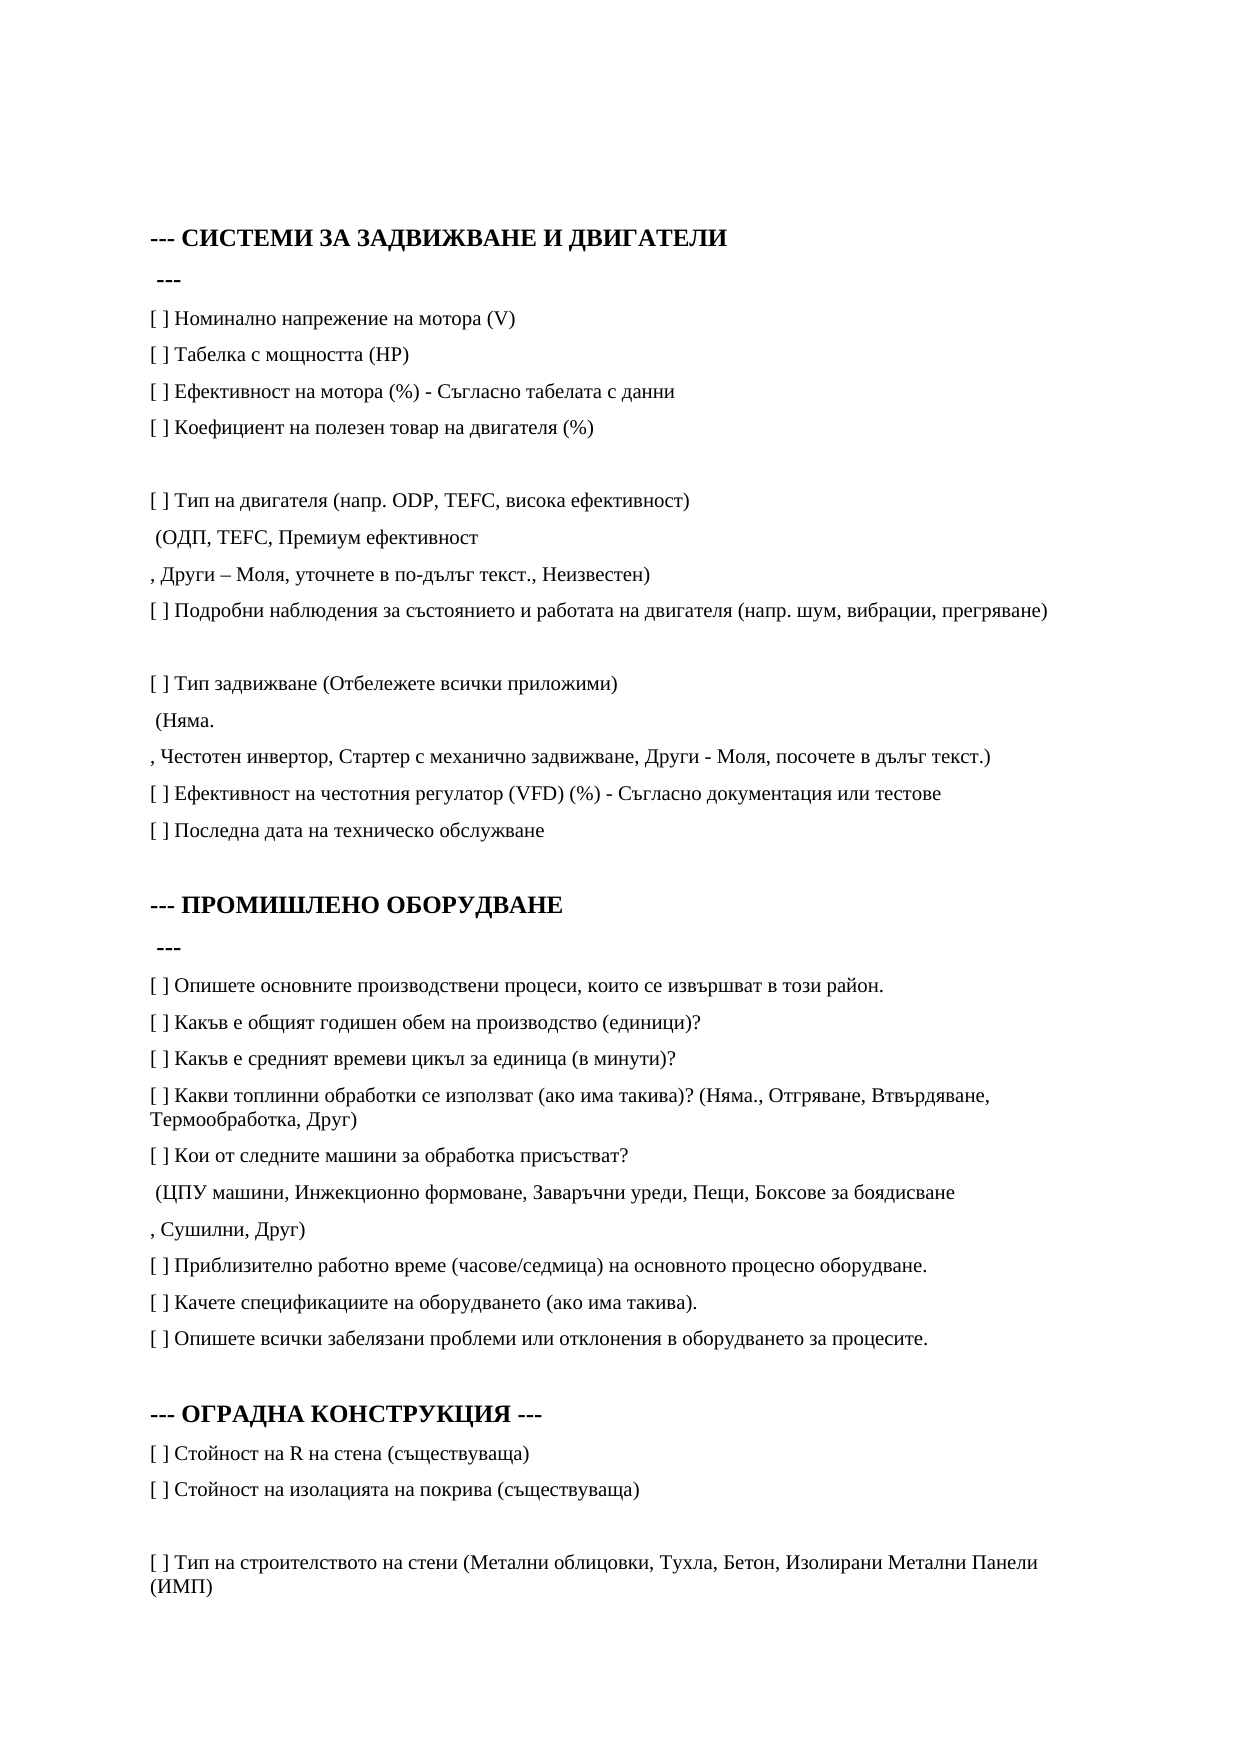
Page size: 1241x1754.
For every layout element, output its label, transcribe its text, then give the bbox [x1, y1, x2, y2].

text [ ] Приблизително работно време (часове/седмица) на основното процесно оборудване. [150, 1253, 1090, 1277]
text (ЦПУ машини, Инжекционно формоване, Заваръчни уреди, Пещи, Боксове за боядисване [150, 1180, 1090, 1204]
text [ ] Ефективност на мотора (%) - Съгласно табелата с данни [150, 379, 1090, 403]
text (ОДП, TEFC, Премиум ефективност [150, 525, 1090, 549]
text [ ] Опишете всички забелязани проблеми или отклонения в оборудването за процесите. [150, 1326, 1090, 1350]
text (Няма. [150, 708, 1090, 732]
text --- СИСТЕМИ ЗА ЗАДВИЖВАНЕ И ДВИГАТЕЛИ [150, 223, 1090, 252]
text [ ] Тип на двигателя (напр. ODP, TEFC, висока ефективност) [150, 488, 1090, 512]
text [ ] Подробни наблюдения за състоянието и работата на двигателя (напр. шум, вибрации, прегряване) [150, 598, 1090, 622]
text --- [150, 932, 1090, 961]
text , Честотен инвертор, Стартер с механично задвижване, Други - Моля, посочете в дълъг текст.) [150, 744, 1090, 768]
text [ ] Тип на строителството на стени (Метални облицовки, Тухла, Бетон, Изолирани Метални Панели (ИМП) [150, 1550, 1090, 1598]
text --- ПРОМИШЛЕНО ОБОРУДВАНЕ [150, 891, 1090, 919]
text [ ] Какви топлинни обработки се използват (ако има такива)? (Няма., Отгряване, Втвърдяване, Термообработка, Друг) [150, 1083, 1090, 1131]
text [ ] Качете спецификациите на оборудването (ако има такива). [150, 1290, 1090, 1314]
text [ ] Какъв е общият годишен обем на производство (единици)? [150, 1010, 1090, 1034]
text [ ] Коефициент на полезен товар на двигателя (%) [150, 415, 1090, 439]
text , Други – Моля, уточнете в по-дълъг текст., Неизвестен) [150, 562, 1090, 586]
text --- ОГРАДНА КОНСТРУКЦИЯ --- [150, 1399, 1090, 1428]
text [ ] Ефективност на честотния регулатор (VFD) (%) - Съгласно документация или тестове [150, 781, 1090, 805]
text [ ] Стойност на изолацията на покрива (съществуваща) [150, 1477, 1090, 1501]
text [ ] Последна дата на техническо обслужване [150, 817, 1090, 842]
text [ ] Кои от следните машини за обработка присъстват? [150, 1143, 1090, 1167]
text [ ] Какъв е средният времеви цикъл за единица (в минути)? [150, 1046, 1090, 1070]
text [ ] Опишете основните производствени процеси, които се извършват в този район. [150, 973, 1090, 997]
text [ ] Номинално напрежение на мотора (V) [150, 306, 1090, 330]
text [ ] Табелка с мощността (HP) [150, 342, 1090, 366]
text , Сушилни, Друг) [150, 1217, 1090, 1241]
text --- [150, 264, 1090, 293]
text [ ] Тип задвижване (Отбележете всички приложими) [150, 671, 1090, 695]
text [ ] Стойност на R на стена (съществуваща) [150, 1441, 1090, 1465]
